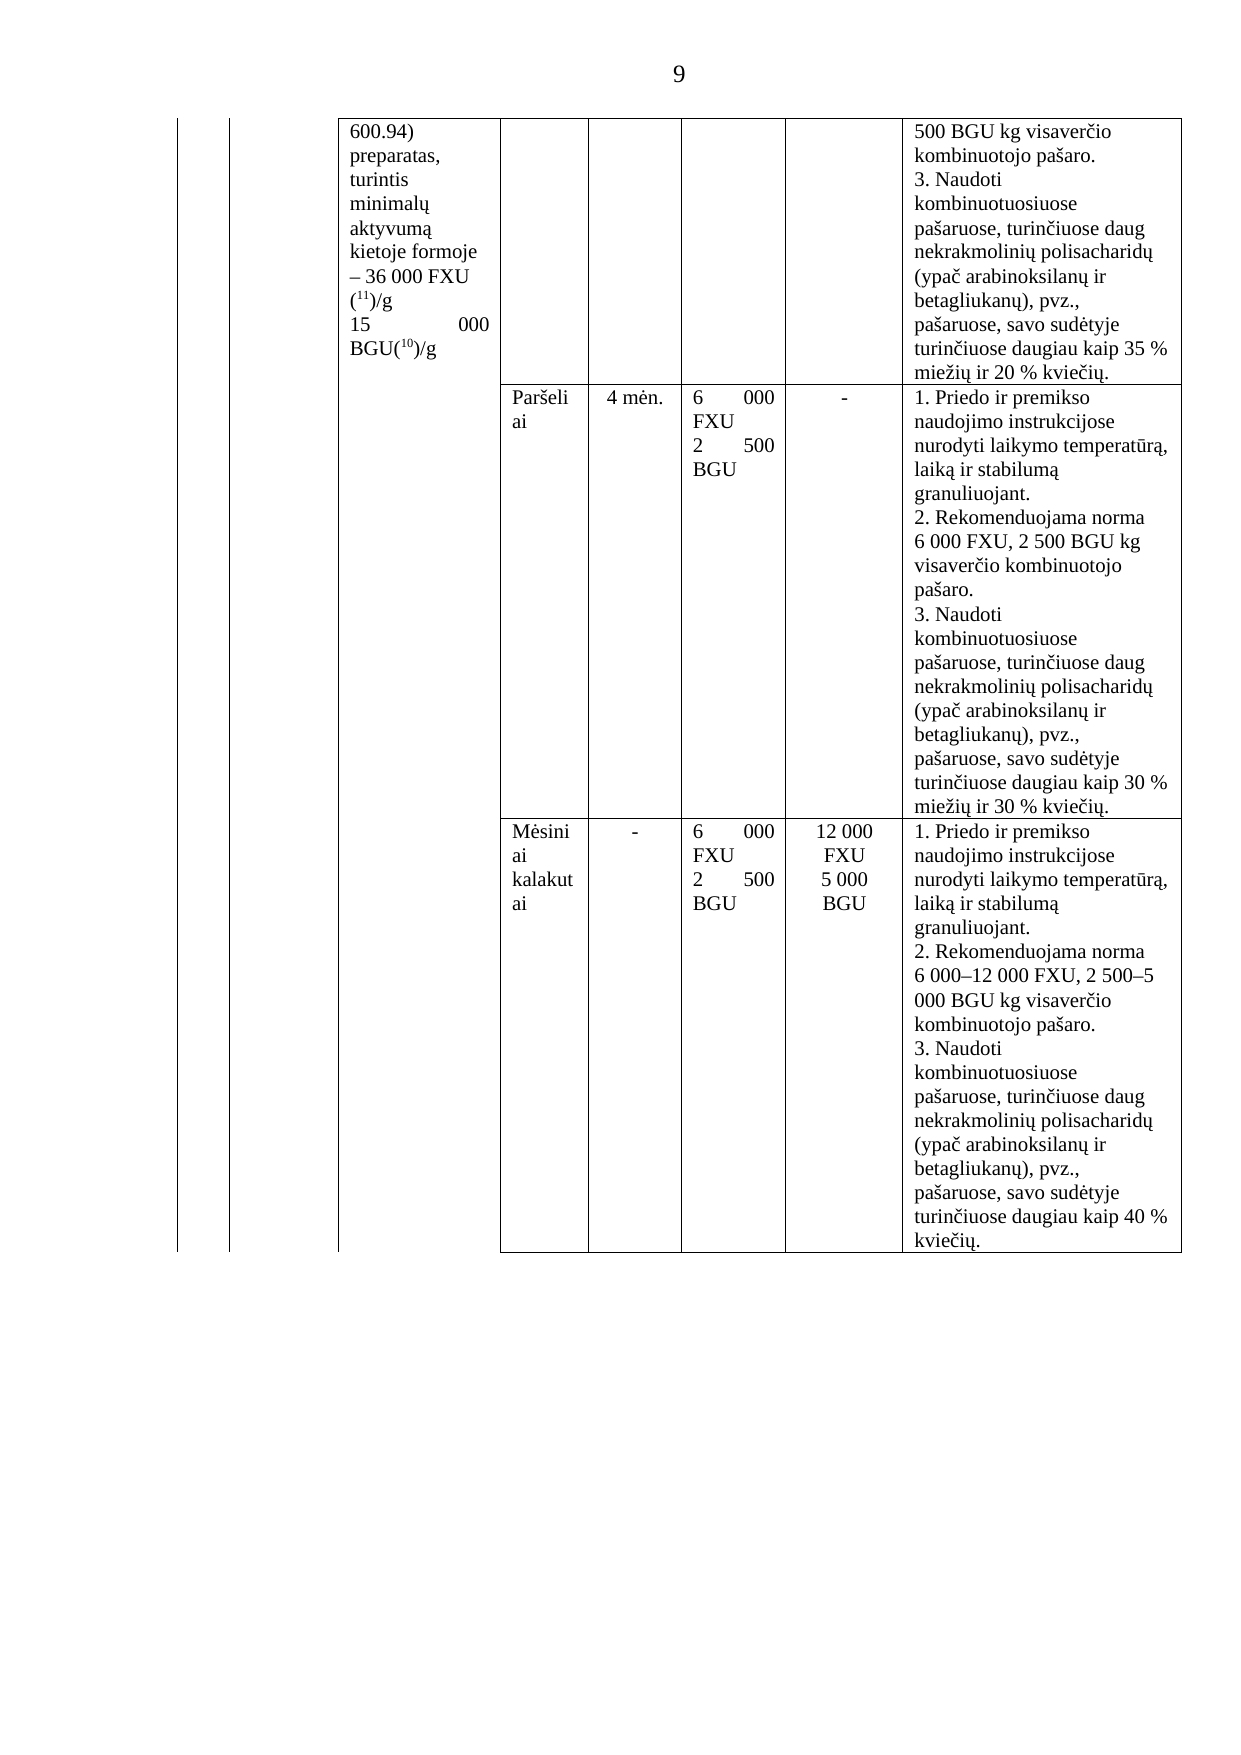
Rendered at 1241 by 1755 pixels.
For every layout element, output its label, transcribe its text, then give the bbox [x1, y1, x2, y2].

table_cell [230, 384, 338, 818]
table_cell 600.94) preparatas, turintis minimalų aktyvumą kietoje formoje – 36 000 FXU (11)/g 15 000 BGU(10)/g [339, 119, 500, 384]
table_cell Paršeliai [501, 385, 588, 818]
table_cell 1. Priedo ir premikso naudojimo instrukcijose nurodyti laikymo temperatūrą, laiką ir stabilumą granuliuojant. 2. Rekomenduojama norma 6 000–12 000 FXU, 2 500–5 000 BGU kg visaverčio kombinuotojo pašaro. 3. Naudoti kombinuotuosiuose pašaruose, turinčiuose daug nekrakmolinių polisacharidų (ypač arabinoksilanų ir betagliukanų), pvz., pašaruose, savo sudėtyje turinčiuose daugiau kaip 40 % kviečių. [903, 819, 1181, 1252]
table_cell [786, 119, 902, 384]
table_cell [339, 818, 500, 1252]
table_cell 1. Priedo ir premikso naudojimo instrukcijose nurodyti laikymo temperatūrą, laiką ir stabilumą granuliuojant. 2. Rekomenduojama norma 6 000 FXU, 2 500 BGU kg visaverčio kombinuotojo pašaro. 3. Naudoti kombinuotuosiuose pašaruose, turinčiuose daug nekrakmolinių polisacharidų (ypač arabinoksilanų ir betagliukanų), pvz., pašaruose, savo sudėtyje turinčiuose daugiau kaip 30 % miežių ir 30 % kviečių. [903, 385, 1181, 818]
table_cell 4 mėn. [589, 385, 681, 818]
table_cell [178, 118, 229, 384]
table_cell [501, 119, 588, 384]
table_cell [230, 118, 338, 384]
table_cell Mėsiniai kalakutai [501, 819, 588, 1252]
table_cell 500 BGU kg visaverčio kombinuotojo pašaro. 3. Naudoti kombinuotuosiuose pašaruose, turinčiuose daug nekrakmolinių polisacharidų (ypač arabinoksilanų ir betagliukanų), pvz., pašaruose, savo sudėtyje turinčiuose daugiau kaip 35 % miežių ir 20 % kviečių. [903, 119, 1181, 384]
table_cell - [589, 819, 681, 1252]
table_cell - [786, 385, 902, 818]
table_cell 6 000 FXU 2 500 BGU [682, 819, 785, 1252]
table_cell 12 000 FXU 5 000 BGU [786, 819, 902, 1252]
table_cell - [589, 119, 681, 384]
table_cell 6 000 FXU 2 500 BGU [682, 385, 785, 818]
table_cell [230, 818, 338, 1252]
table_cell [178, 818, 229, 1252]
table_cell [178, 384, 229, 818]
table_cell [682, 119, 785, 384]
table_cell [339, 384, 500, 818]
